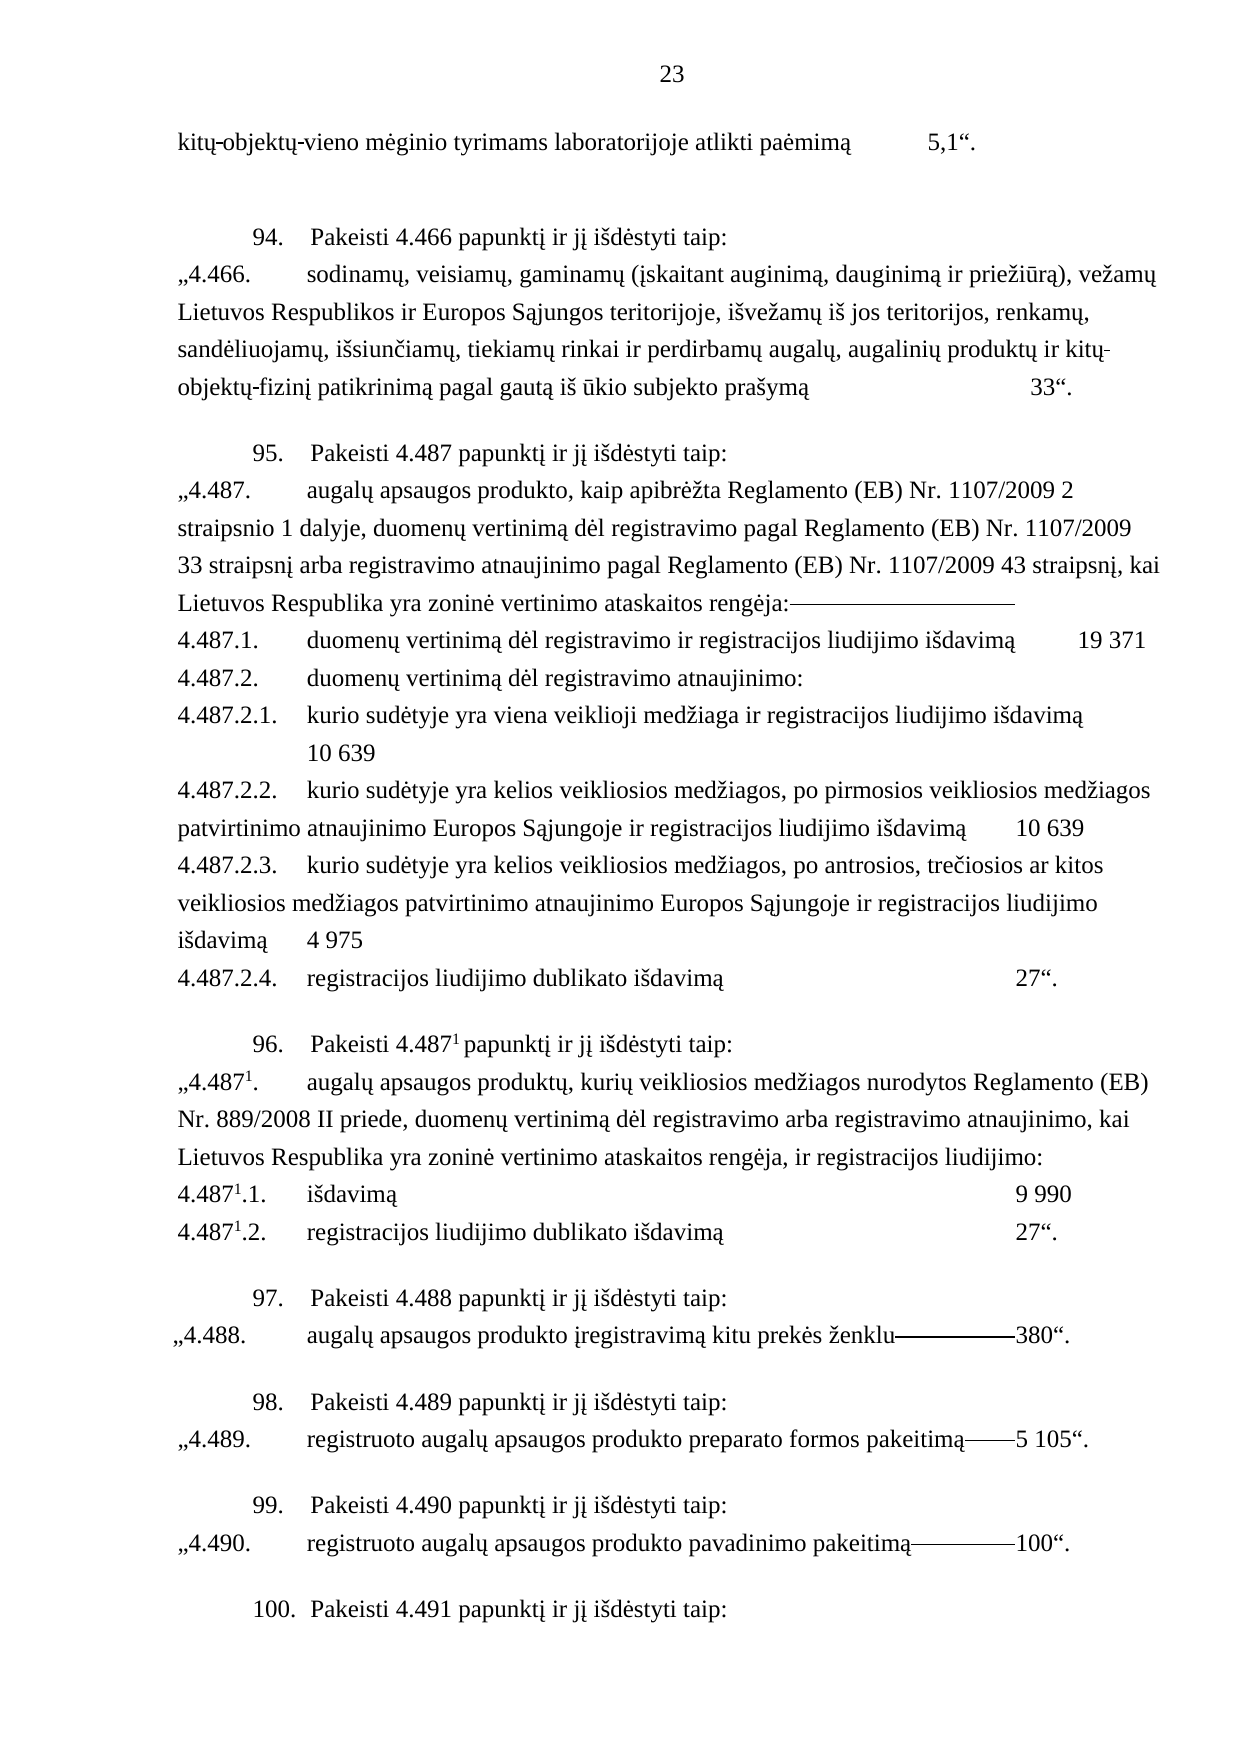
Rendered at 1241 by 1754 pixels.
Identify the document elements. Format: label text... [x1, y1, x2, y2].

text 4.487.2.4. registracijos liudijimo dublikato išdavimą 27“. [177, 954, 1167, 992]
text 94. Pakeisti 4.466 papunktį ir jį išdėstyti taip: [177, 213, 1167, 251]
text 4.487.2.3. kurio sudėtyje yra kelios veikliosios medžiagos, po antrosios, trečiosios ar kitos veikliosios medžiagos patvirtinimo atnaujinimo Europos Sąjungoje ir registracijos liudijimo išdavimą 4 975 [177, 842, 1167, 954]
text kitų objektų vieno mėginio tyrimams laboratorijoje atlikti paėmimą 5,1“. [177, 118, 1167, 156]
text 97. Pakeisti 4.488 papunktį ir jį išdėstyti taip: [177, 1274, 1167, 1312]
text 99. Pakeisti 4.490 papunktį ir jį išdėstyti taip: [177, 1482, 1167, 1519]
text „4.466. sodinamų, veisiamų, gaminamų (įskaitant auginimą, dauginimą ir priežiūrą), vežamų Lietuvos Respublikos ir Europos Sąjungos teritorijoje, išvežamų iš jos teritorijos, renkamų, sandėliuojamų, išsiunčiamų, tiekiamų rinkai ir perdirbamų augalų, augalinių produktų ir kitų objektų fizinį patikrinimą pagal gautą iš ūkio subjekto prašymą 33“. [177, 251, 1167, 401]
text 4.487.2. duomenų vertinimą dėl registravimo atnaujinimo: [177, 654, 1167, 692]
text 100. Pakeisti 4.491 papunktį ir jį išdėstyti taip: [177, 1586, 1167, 1623]
text „4.487. augalų apsaugos produkto, kaip apibrėžta Reglamento (EB) Nr. 1107/2009 2 straipsnio 1 dalyje, duomenų vertinimą dėl registravimo pagal Reglamento (EB) Nr. 1107/2009 33 straipsnį arba registravimo atnaujinimo pagal Reglamento (EB) Nr. 1107/2009 43 straipsnį, kai Lietuvos Respublika yra zoninė vertinimo ataskaitos rengėja: [177, 467, 1167, 617]
text 4.487.1. duomenų vertinimą dėl registravimo ir registracijos liudijimo išdavimą 19 371 [177, 617, 1167, 654]
text „4.490. registruoto augalų apsaugos produkto pavadinimo pakeitimą 100“. [177, 1519, 1167, 1557]
text „4.488. augalų apsaugos produkto įregistravimą kitu prekės ženklu 380“. [172, 1312, 1167, 1349]
text 4.4871.2. registracijos liudijimo dublikato išdavimą 27“. [177, 1208, 1167, 1246]
text 96. Pakeisti 4.4871 papunktį ir jį išdėstyti taip: [177, 1021, 1167, 1058]
text 4.487.2.2. kurio sudėtyje yra kelios veikliosios medžiagos, po pirmosios veikliosios medžiagos patvirtinimo atnaujinimo Europos Sąjungoje ir registracijos liudijimo išdavimą 10 639 [177, 767, 1167, 842]
text „4.489. registruoto augalų apsaugos produkto preparato formos pakeitimą 5 105“. [177, 1416, 1167, 1453]
text 95. Pakeisti 4.487 papunktį ir jį išdėstyti taip: [177, 429, 1167, 467]
text 4.487.2.1. kurio sudėtyje yra viena veiklioji medžiaga ir registracijos liudijimo išdavimą 10 639 [177, 692, 1167, 767]
text „4.4871. augalų apsaugos produktų, kurių veikliosios medžiagos nurodytos Reglamento (EB) Nr. 889/2008 II priede, duomenų vertinimą dėl registravimo arba registravimo atnaujinimo, kai Lietuvos Respublika yra zoninė vertinimo ataskaitos rengėja, ir registracijos liudijimo: [177, 1058, 1167, 1171]
text 4.4871.1. išdavimą 9 990 [177, 1171, 1167, 1208]
text 98. Pakeisti 4.489 papunktį ir jį išdėstyti taip: [177, 1378, 1167, 1416]
